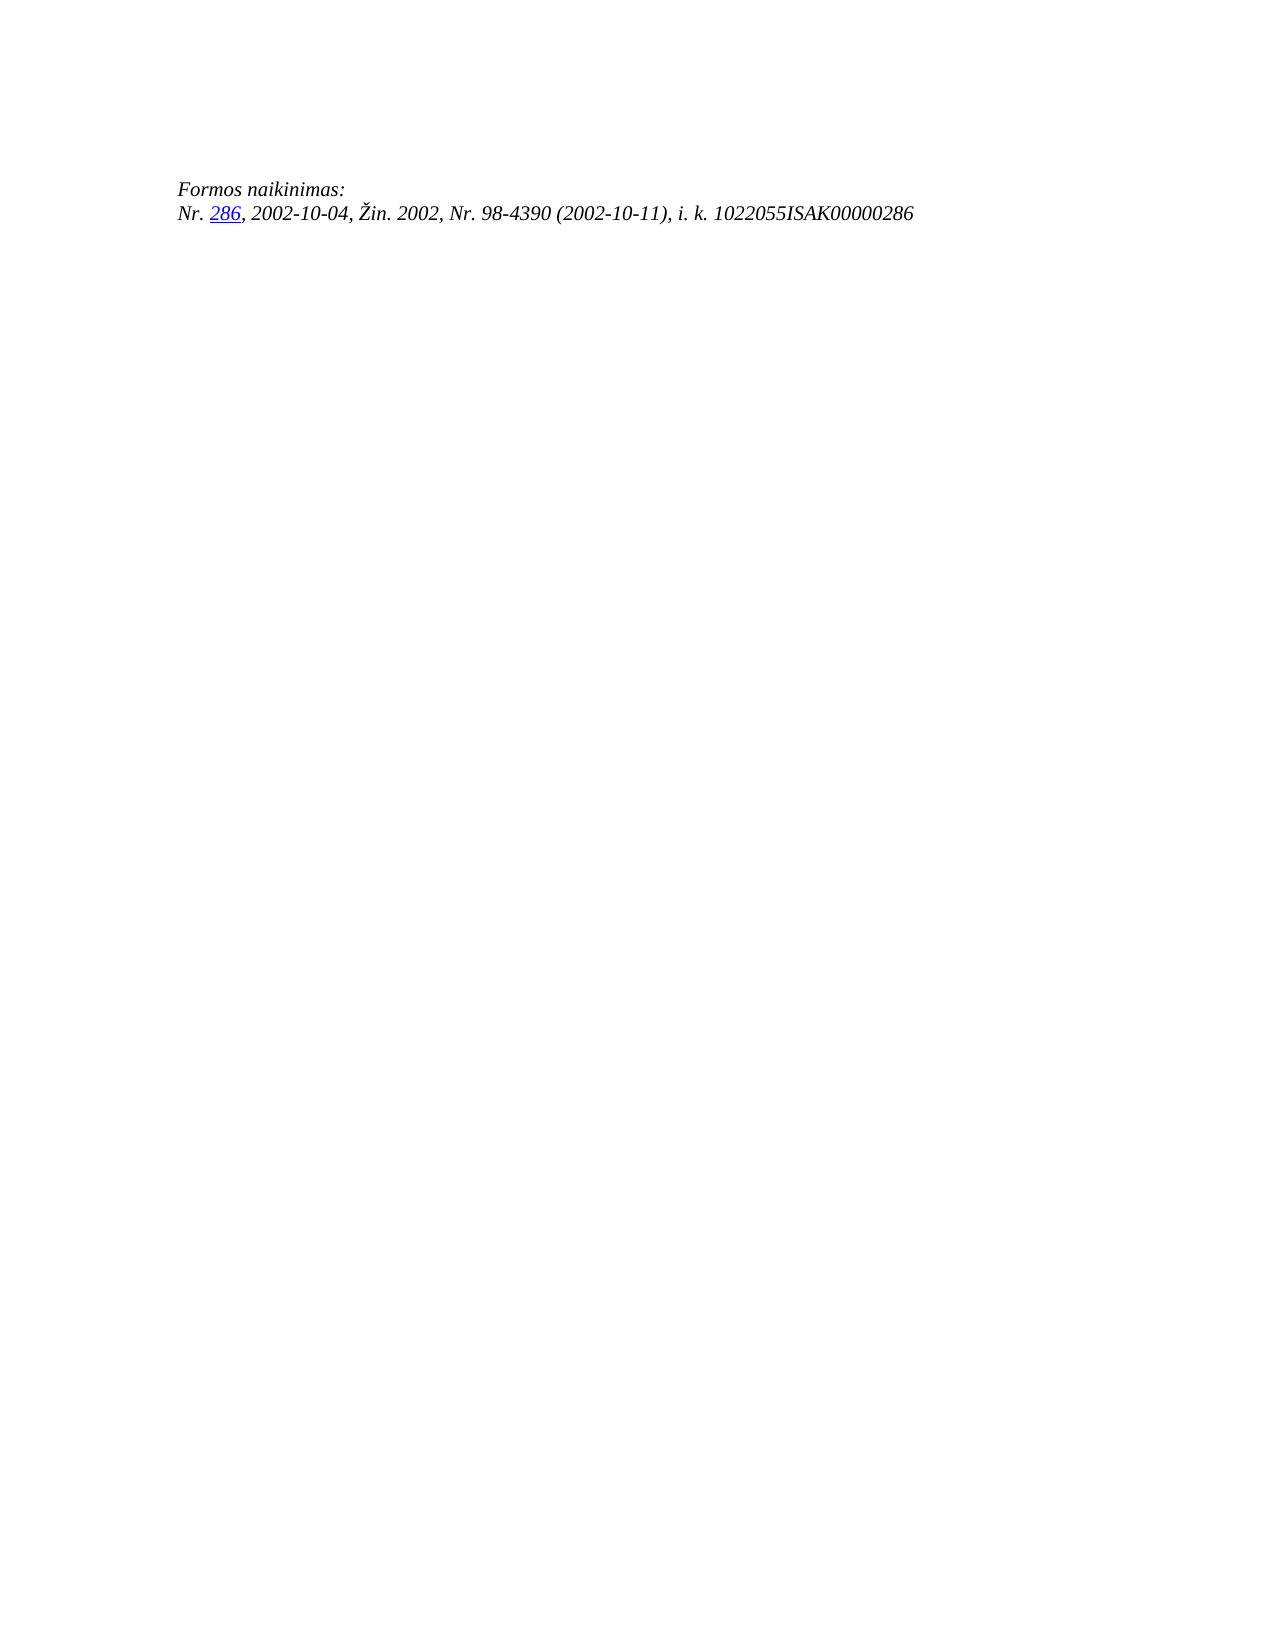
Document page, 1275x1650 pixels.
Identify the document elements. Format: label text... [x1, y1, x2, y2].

text Formos naikinimas: [177, 177, 1216, 201]
text Nr. 286, 2002-10-04, Žin. 2002, Nr. 98-4390 (2002-10-11), i. k. 1022055ISAK00000286 [177, 201, 1216, 225]
